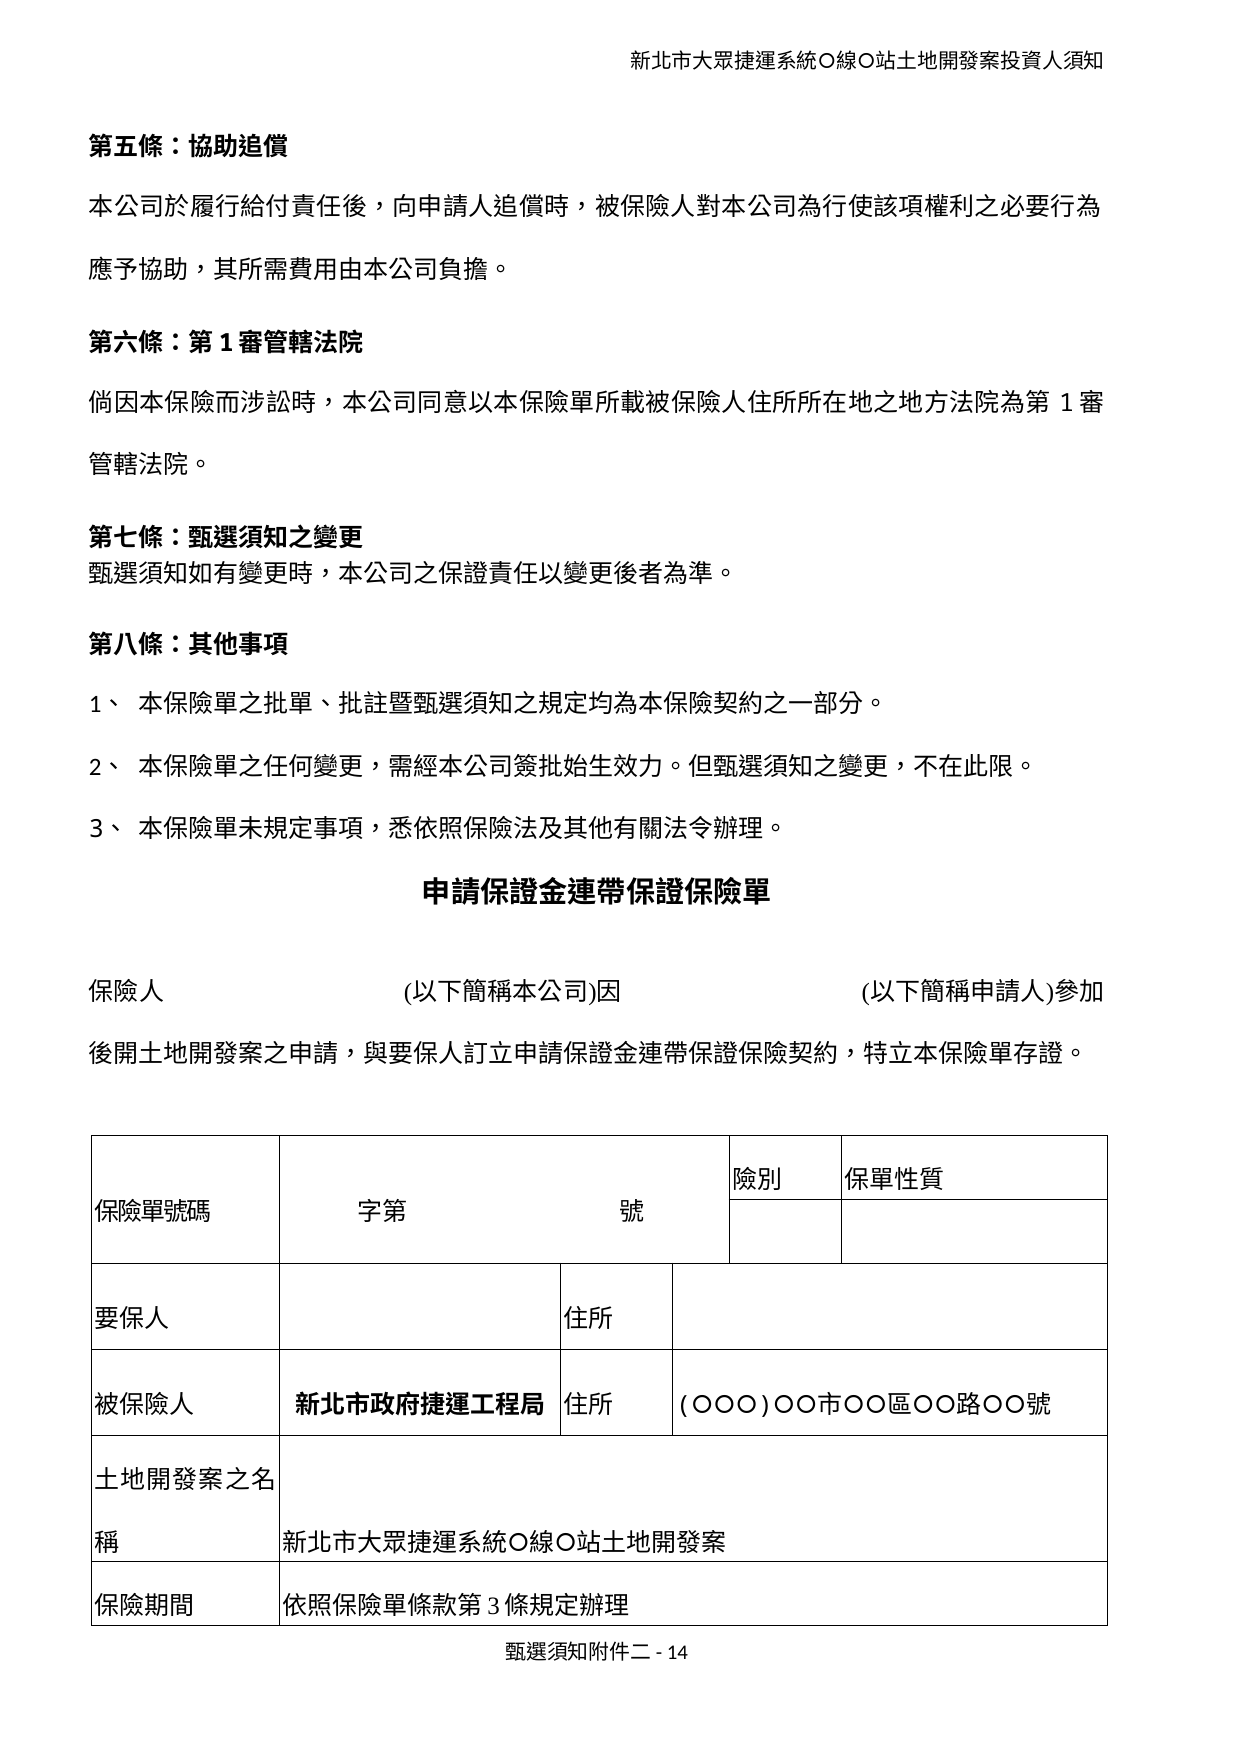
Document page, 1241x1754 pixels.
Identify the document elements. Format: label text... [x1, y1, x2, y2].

table_header 險別 [730, 1136, 841, 1199]
table_cell 被保險人 [92, 1350, 279, 1435]
table_cell 要保人 [92, 1264, 279, 1349]
table_cell 新北市政府捷運工程局 [280, 1350, 560, 1435]
table_cell 土地開發案之名稱 [92, 1436, 279, 1561]
table_header 保單性質 [842, 1136, 1107, 1199]
table_cell [842, 1200, 1107, 1262]
text 申請保證金連帶保證保險單 [89, 848, 1104, 910]
table_cell [730, 1200, 841, 1262]
list 本保險單之任何變更，需經本公司簽批始生效力。但甄選須知之變更，不在此限。 [89, 723, 1104, 785]
list 本保險單之批單、批註暨甄選須知之規定均為本保險契約之一部分。 [89, 660, 1104, 723]
text 甄選須知如有變更時，本公司之保證責任以變更後者為準。 [89, 554, 1104, 590]
text 第七條：甄選須知之變更 [89, 517, 1104, 554]
table_cell 新北市大眾捷運系統線站土地開發案 [280, 1436, 1107, 1561]
list 本保險單未規定事項，悉依照保險法及其他有關法令辦理。 [89, 785, 1104, 848]
table_cell ()市區路號 [673, 1350, 1107, 1435]
text 第八條：其他事項 [89, 624, 1104, 660]
text 本公司於履行給付責任後，向申請人追償時，被保險人對本公司為行使該項權利之必要行為，應予協助，其所需費用由本公司負擔。 [89, 163, 1104, 288]
table_header 保險單號碼 [92, 1136, 279, 1262]
table_cell 住所 [561, 1264, 672, 1349]
text 保險人 (以下簡稱本公司)因 (以下簡稱申請人)參加後開土地開發案之申請，與要保人訂立申請保證金連帶保證保險契約，特立本保險單存證。 [89, 948, 1104, 1073]
text 倘因本保險而涉訟時，本公司同意以本保險單所載被保險人住所所在地之地方法院為第1審管轄法院。 [89, 358, 1104, 483]
table_cell 依照保險單條款第3條規定辦理 [280, 1562, 1107, 1624]
text 第六條：第1審管轄法院 [89, 322, 1104, 358]
table_cell 保險期間 [92, 1562, 279, 1624]
table_cell [280, 1264, 560, 1349]
table_header 字第 號 [280, 1136, 729, 1262]
table_cell [673, 1264, 1107, 1349]
text 第五條：協助追償 [89, 127, 1104, 163]
table_cell 住所 [561, 1350, 672, 1435]
